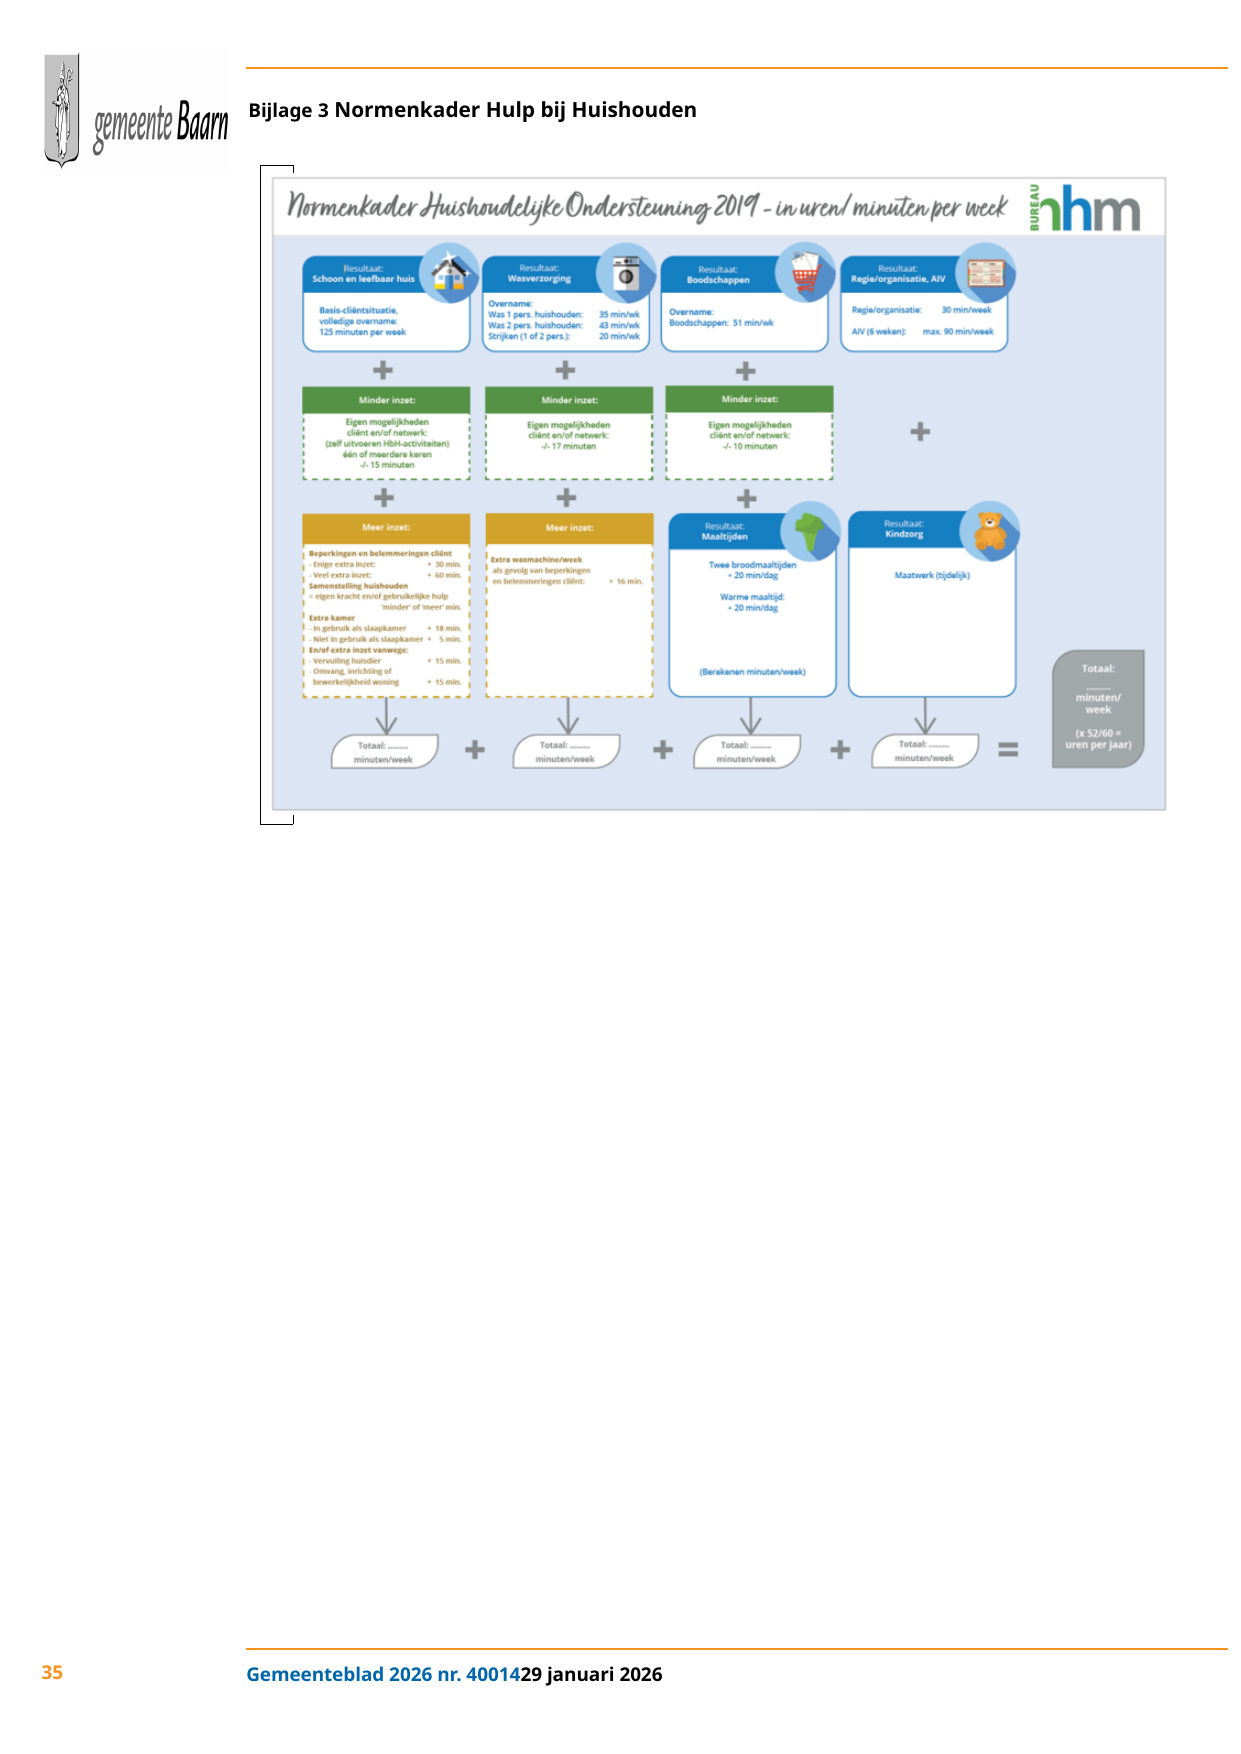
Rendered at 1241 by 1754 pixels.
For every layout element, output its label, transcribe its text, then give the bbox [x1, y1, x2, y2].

text Bijlage 3 Normenkader Hulp bij Huishouden [248, 95, 1152, 123]
picture [268, 173, 1173, 815]
picture [41, 47, 231, 172]
